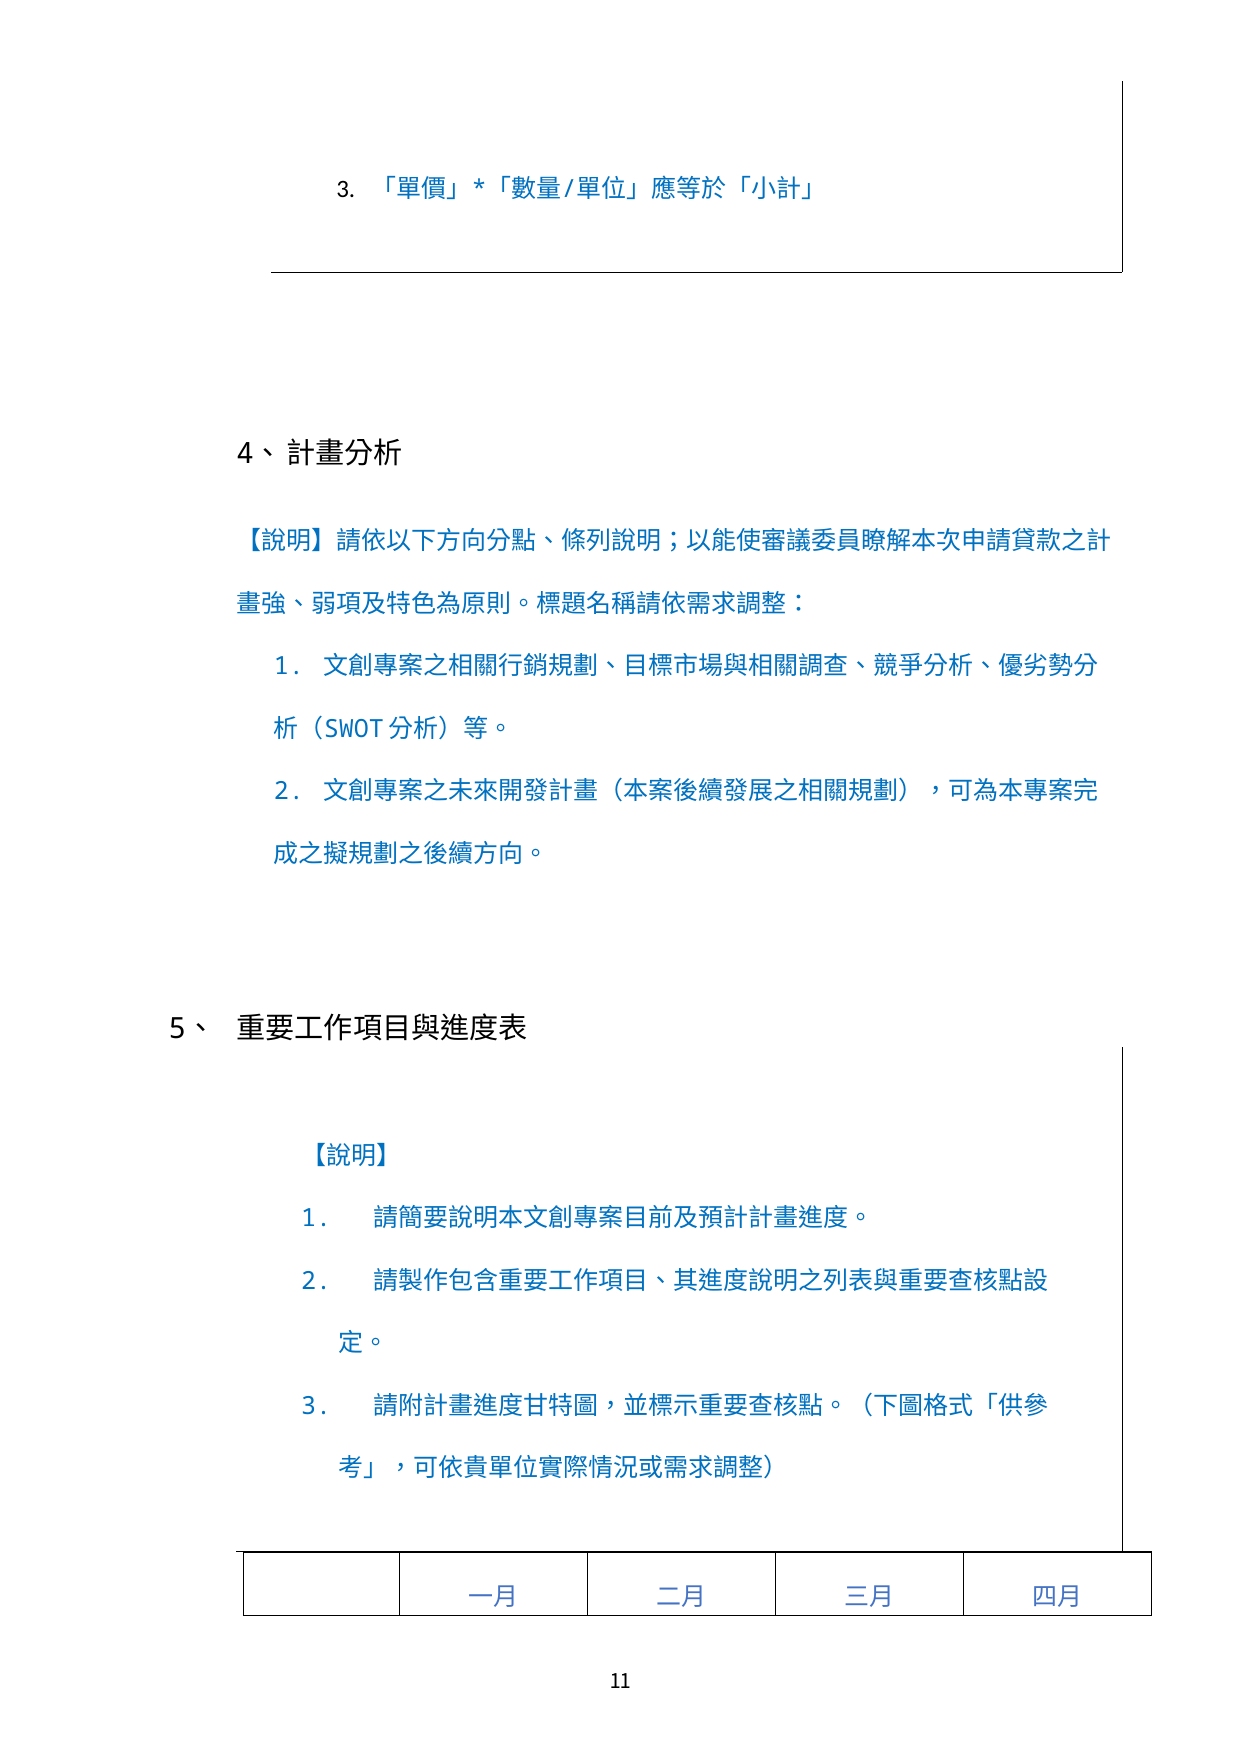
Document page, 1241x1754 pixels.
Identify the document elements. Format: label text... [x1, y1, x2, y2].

table_header 四月 [964, 1553, 1151, 1615]
table_header 二月 [588, 1553, 775, 1615]
list 文創專案之相關行銷規劃、目標市場與相關調查、競爭分析、優劣勢分析（SWOT分析）等。 [274, 622, 1122, 747]
list 計畫分析 [236, 410, 1122, 472]
list 「單價」*「數量/單位」應等於「小計」 [271, 81, 1122, 272]
text 【說明】請依以下方向分點、條列說明；以能使審議委員瞭解本次申請貸款之計畫強、弱項及特色為原則。標題名稱請依需求調整： [236, 497, 1122, 622]
list 請附計畫進度甘特圖，並標示重要查核點。（下圖格式「供參考」，可依貴單位實際情況或需求調整） [236, 1362, 1122, 1551]
list 請製作包含重要工作項目、其進度說明之列表與重要查核點設定。 [236, 1237, 1122, 1362]
list 重要工作項目與進度表 [168, 985, 1122, 1047]
list 文創專案之未來開發計畫（本案後續發展之相關規劃），可為本專案完成之擬規劃之後續方向。 [274, 747, 1122, 872]
table_header 三月 [776, 1553, 963, 1615]
table_header 一月 [400, 1553, 587, 1615]
list 請簡要說明本文創專案目前及預計計畫進度。 [236, 1174, 1122, 1237]
table_header [244, 1553, 399, 1615]
text 【說明】 [236, 1047, 1122, 1174]
